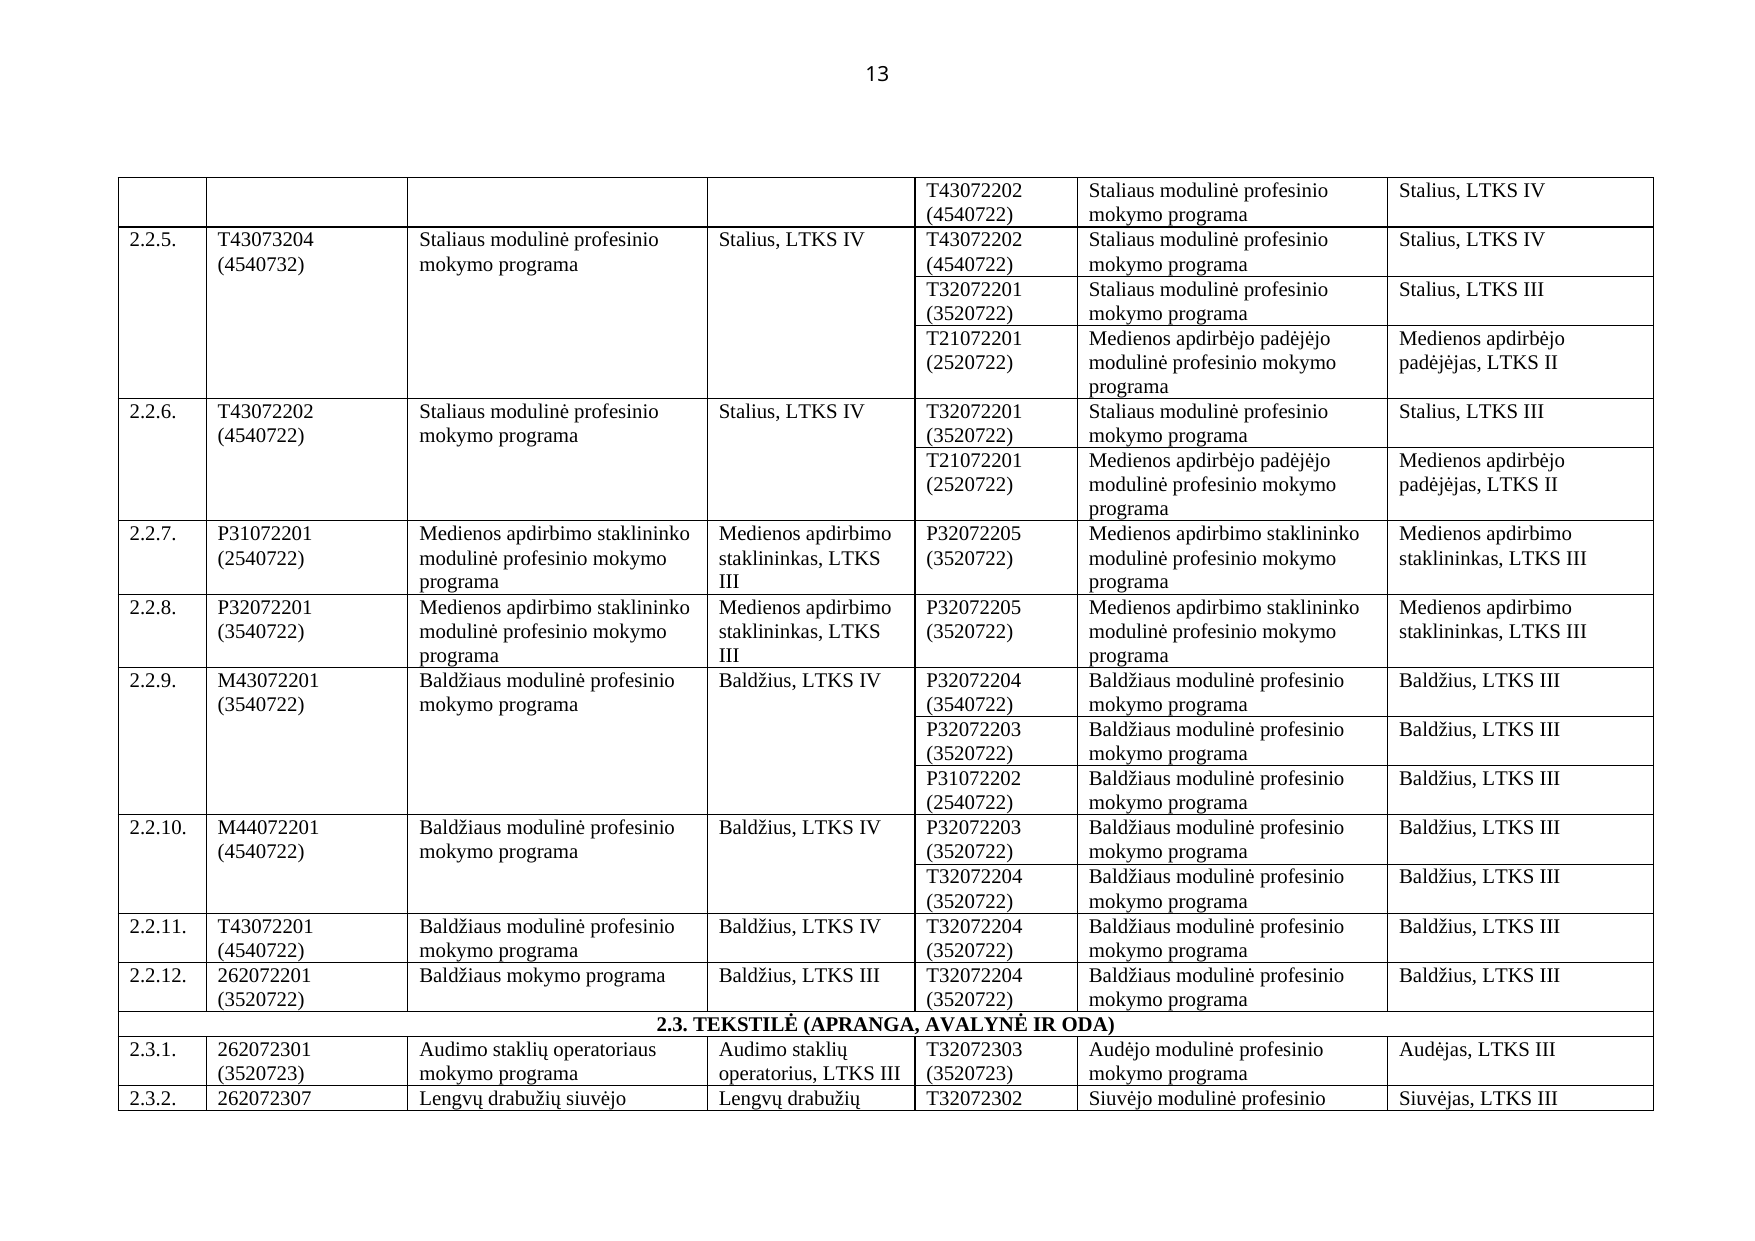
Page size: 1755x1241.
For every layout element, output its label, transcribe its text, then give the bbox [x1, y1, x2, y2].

table_cell [408, 178, 707, 226]
table_cell Baldžiaus modulinė profesinio mokymo programa [408, 815, 707, 913]
table_cell Baldžius, LTKS III [1388, 914, 1653, 962]
table_cell 2.3.2. [119, 1086, 206, 1110]
table_cell 2.2.5. [119, 228, 206, 398]
table_cell T21072201 (2520722) [916, 448, 1077, 520]
table_cell Medienos apdirbimo staklininko modulinė profesinio mokymo programa [1078, 521, 1387, 593]
table_cell Baldžius, LTKS III [1388, 865, 1653, 913]
table_cell Medienos apdirbimo staklininkas, LTKS III [708, 595, 914, 667]
table_cell 2.2.7. [119, 521, 206, 593]
table_cell Baldžiaus modulinė profesinio mokymo programa [1078, 963, 1387, 1011]
table_cell Baldžiaus modulinė profesinio mokymo programa [408, 668, 707, 814]
table_cell Medienos apdirbimo staklininko modulinė profesinio mokymo programa [408, 595, 707, 667]
table_cell Baldžius, LTKS IV [708, 815, 914, 913]
table_cell Stalius, LTKS IV [708, 399, 914, 520]
table_cell M43072201 (3540722) [207, 668, 407, 814]
table_cell T43072202 (4540722) [916, 228, 1077, 276]
table_cell Siuvėjo modulinė profesinio [1078, 1086, 1387, 1110]
table_cell 262072301 (3520723) [207, 1037, 407, 1085]
table_cell P32072201 (3540722) [207, 595, 407, 667]
table_cell T32072204 (3520722) [916, 914, 1077, 962]
table_cell T21072201 (2520722) [916, 326, 1077, 398]
table_cell Staliaus modulinė profesinio mokymo programa [408, 228, 707, 398]
table_cell Staliaus modulinė profesinio mokymo programa [1078, 228, 1387, 276]
table_cell Baldžiaus mokymo programa [408, 963, 707, 1011]
table_cell T43073204 (4540732) [207, 228, 407, 398]
table_cell P31072202 (2540722) [916, 766, 1077, 814]
table_cell [119, 178, 206, 226]
table_cell T43072202 (4540722) [916, 178, 1077, 226]
table_cell Baldžiaus modulinė profesinio mokymo programa [1078, 717, 1387, 765]
table_cell Stalius, LTKS III [1388, 277, 1653, 325]
table_cell Medienos apdirbėjo padėjėjas, LTKS II [1388, 448, 1653, 520]
table_cell T43072202 (4540722) [207, 399, 407, 520]
table_cell Medienos apdirbimo staklininkas, LTKS III [708, 521, 914, 593]
table_cell P32072203 (3520722) [916, 717, 1077, 765]
table_cell 2.2.11. [119, 914, 206, 962]
table_cell P32072205 (3520722) [916, 521, 1077, 593]
table_cell Baldžius, LTKS III [1388, 717, 1653, 765]
table_cell Staliaus modulinė profesinio mokymo programa [1078, 277, 1387, 325]
table_cell 2.3. TEKSTILĖ (APRANGA, AVALYNĖ IR ODA) [119, 1012, 1653, 1036]
table_cell P32072205 (3520722) [916, 595, 1077, 667]
table_cell T32072302 [916, 1086, 1077, 1110]
table_cell 2.2.8. [119, 595, 206, 667]
table_cell 2.3.1. [119, 1037, 206, 1085]
table_cell Baldžiaus modulinė profesinio mokymo programa [1078, 815, 1387, 863]
table_cell Baldžius, LTKS III [1388, 963, 1653, 1011]
table_cell 2.2.10. [119, 815, 206, 913]
table_cell Staliaus modulinė profesinio mokymo programa [1078, 178, 1387, 226]
table_cell Siuvėjas, LTKS III [1388, 1086, 1653, 1110]
table_cell Staliaus modulinė profesinio mokymo programa [1078, 399, 1387, 447]
table_cell T32072201 (3520722) [916, 277, 1077, 325]
table_cell Medienos apdirbimo staklininko modulinė profesinio mokymo programa [408, 521, 707, 593]
table_cell Baldžius, LTKS III [708, 963, 914, 1011]
table_cell Medienos apdirbėjo padėjėjas, LTKS II [1388, 326, 1653, 398]
table_cell M44072201 (4540722) [207, 815, 407, 913]
table_cell Audėjo modulinė profesinio mokymo programa [1078, 1037, 1387, 1085]
table_cell 262072307 [207, 1086, 407, 1110]
table_cell Baldžiaus modulinė profesinio mokymo programa [1078, 668, 1387, 716]
table_cell Medienos apdirbėjo padėjėjo modulinė profesinio mokymo programa [1078, 326, 1387, 398]
table_cell Lengvų drabužių siuvėjo [408, 1086, 707, 1110]
table_cell Stalius, LTKS IV [1388, 228, 1653, 276]
table_cell P32072204 (3540722) [916, 668, 1077, 716]
table_cell Baldžiaus modulinė profesinio mokymo programa [408, 914, 707, 962]
table_cell Medienos apdirbimo staklininko modulinė profesinio mokymo programa [1078, 595, 1387, 667]
table_cell Stalius, LTKS IV [1388, 178, 1653, 226]
table_cell Baldžius, LTKS III [1388, 668, 1653, 716]
table_cell 2.2.12. [119, 963, 206, 1011]
table_cell T32072204 (3520722) [916, 865, 1077, 913]
table_cell Baldžiaus modulinė profesinio mokymo programa [1078, 766, 1387, 814]
table_cell Audimo staklių operatorius, LTKS III [708, 1037, 914, 1085]
table_cell 2.2.6. [119, 399, 206, 520]
table_cell 262072201 (3520722) [207, 963, 407, 1011]
table_cell Staliaus modulinė profesinio mokymo programa [408, 399, 707, 520]
table_cell T32072201 (3520722) [916, 399, 1077, 447]
table_cell Baldžius, LTKS IV [708, 668, 914, 814]
table_cell Lengvų drabužių [708, 1086, 914, 1110]
table_cell P32072203 (3520722) [916, 815, 1077, 863]
table_cell Medienos apdirbimo staklininkas, LTKS III [1388, 595, 1653, 667]
table_cell Baldžius, LTKS III [1388, 766, 1653, 814]
table_cell Audimo staklių operatoriaus mokymo programa [408, 1037, 707, 1085]
table_cell [708, 178, 914, 226]
table_cell [207, 178, 407, 226]
table_cell T32072204 (3520722) [916, 963, 1077, 1011]
table_cell 2.2.9. [119, 668, 206, 814]
table_cell Medienos apdirbimo staklininkas, LTKS III [1388, 521, 1653, 593]
table_cell Baldžius, LTKS III [1388, 815, 1653, 863]
table_cell Audėjas, LTKS III [1388, 1037, 1653, 1085]
table_cell Medienos apdirbėjo padėjėjo modulinė profesinio mokymo programa [1078, 448, 1387, 520]
table_cell P31072201 (2540722) [207, 521, 407, 593]
table_cell Stalius, LTKS III [1388, 399, 1653, 447]
table_cell T32072303 (3520723) [916, 1037, 1077, 1085]
table_cell T43072201 (4540722) [207, 914, 407, 962]
table_cell Stalius, LTKS IV [708, 228, 914, 398]
table_cell Baldžiaus modulinė profesinio mokymo programa [1078, 914, 1387, 962]
table_cell Baldžius, LTKS IV [708, 914, 914, 962]
table_cell Baldžiaus modulinė profesinio mokymo programa [1078, 865, 1387, 913]
